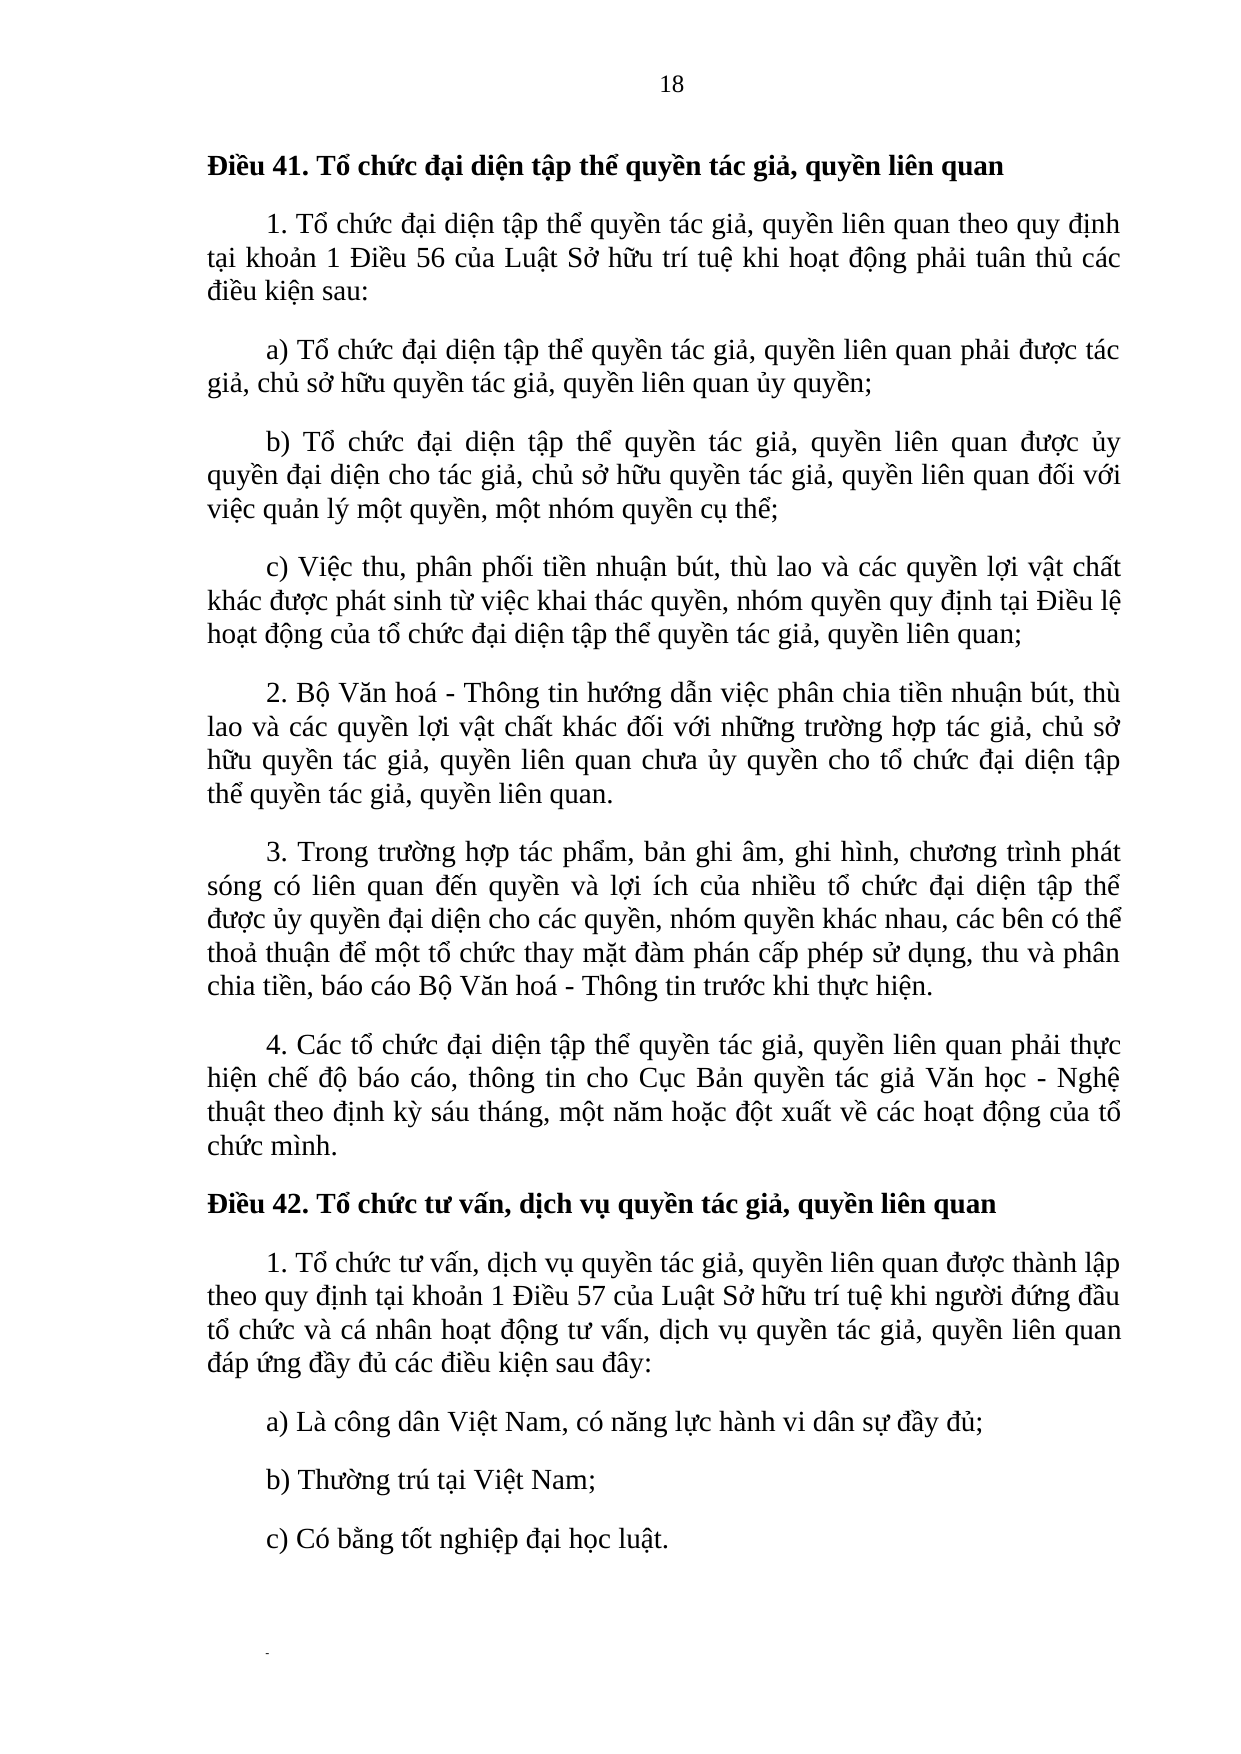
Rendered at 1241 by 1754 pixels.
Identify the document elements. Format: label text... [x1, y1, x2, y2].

text a) Tổ chức đại diện tập thể quyền tác giả, quyền liên quan phải được tác giả, chủ sở hữu quyền tác giả, quyền liên quan ủy quyền; [207, 332, 1122, 399]
text b) Tổ chức đại diện tập thể quyền tác giả, quyền liên quan được ủy quyền đại diện cho tác giả, chủ sở hữu quyền tác giả, quyền liên quan đối với việc quản lý một quyền, một nhóm quyền cụ thể; [207, 424, 1122, 524]
text c) Việc thu, phân phối tiền nhuận bút, thù lao và các quyền lợi vật chất khác được phát sinh từ việc khai thác quyền, nhóm quyền quy định tại Điều lệ hoạt động của tổ chức đại diện tập thể quyền tác giả, quyền liên quan; [207, 549, 1122, 650]
text b) Thường trú tại Việt Nam; [207, 1462, 1122, 1496]
text a) Là công dân Việt Nam, có năng lực hành vi dân sự đầy đủ; [207, 1404, 1122, 1437]
text 2. Bộ Văn hoá - Thông tin hướng dẫn việc phân chia tiền nhuận bút, thù lao và các quyền lợi vật chất khác đối với những trường hợp tác giả, chủ sở hữu quyền tác giả, quyền liên quan chưa ủy quyền cho tổ chức đại diện tập thể quyền tác giả, quyền liên quan. [207, 675, 1122, 809]
text 1. Tổ chức tư vấn, dịch vụ quyền tác giả, quyền liên quan được thành lập theo quy định tại khoản 1 Điều 57 của Luật Sở hữu trí tuệ khi người đứng đầu tổ chức và cá nhân hoạt động tư vấn, dịch vụ quyền tác giả, quyền liên quan đáp ứng đầy đủ các điều kiện sau đây: [207, 1245, 1122, 1379]
text 4. Các tổ chức đại diện tập thể quyền tác giả, quyền liên quan phải thực hiện chế độ báo cáo, thông tin cho Cục Bản quyền tác giả Văn học - Nghệ thuật theo định kỳ sáu tháng, một năm hoặc đột xuất về các hoạt động của tổ chức mình. [207, 1027, 1122, 1161]
text 1. Tổ chức đại diện tập thể quyền tác giả, quyền liên quan theo quy định tại khoản 1 Điều 56 của Luật Sở hữu trí tuệ khi hoạt động phải tuân thủ các điều kiện sau: [207, 206, 1122, 307]
text 3. Trong trường hợp tác phẩm, bản ghi âm, ghi hình, chương trình phát sóng có liên quan đến quyền và lợi ích của nhiều tổ chức đại diện tập thể được ủy quyền đại diện cho các quyền, nhóm quyền khác nhau, các bên có thể thoả thuận để một tổ chức thay mặt đàm phán cấp phép sử dụng, thu và phân chia tiền, báo cáo Bộ Văn hoá - Thông tin trước khi thực hiện. [207, 834, 1122, 1002]
list Điều 41. Tổ chức đại diện tập thể quyền tác giả, quyền liên quan [207, 148, 1122, 181]
list Điều 42. Tổ chức tư vấn, dịch vụ quyền tác giả, quyền liên quan [207, 1186, 1122, 1220]
text c) Có bằng tốt nghiệp đại học luật. [207, 1521, 1122, 1554]
